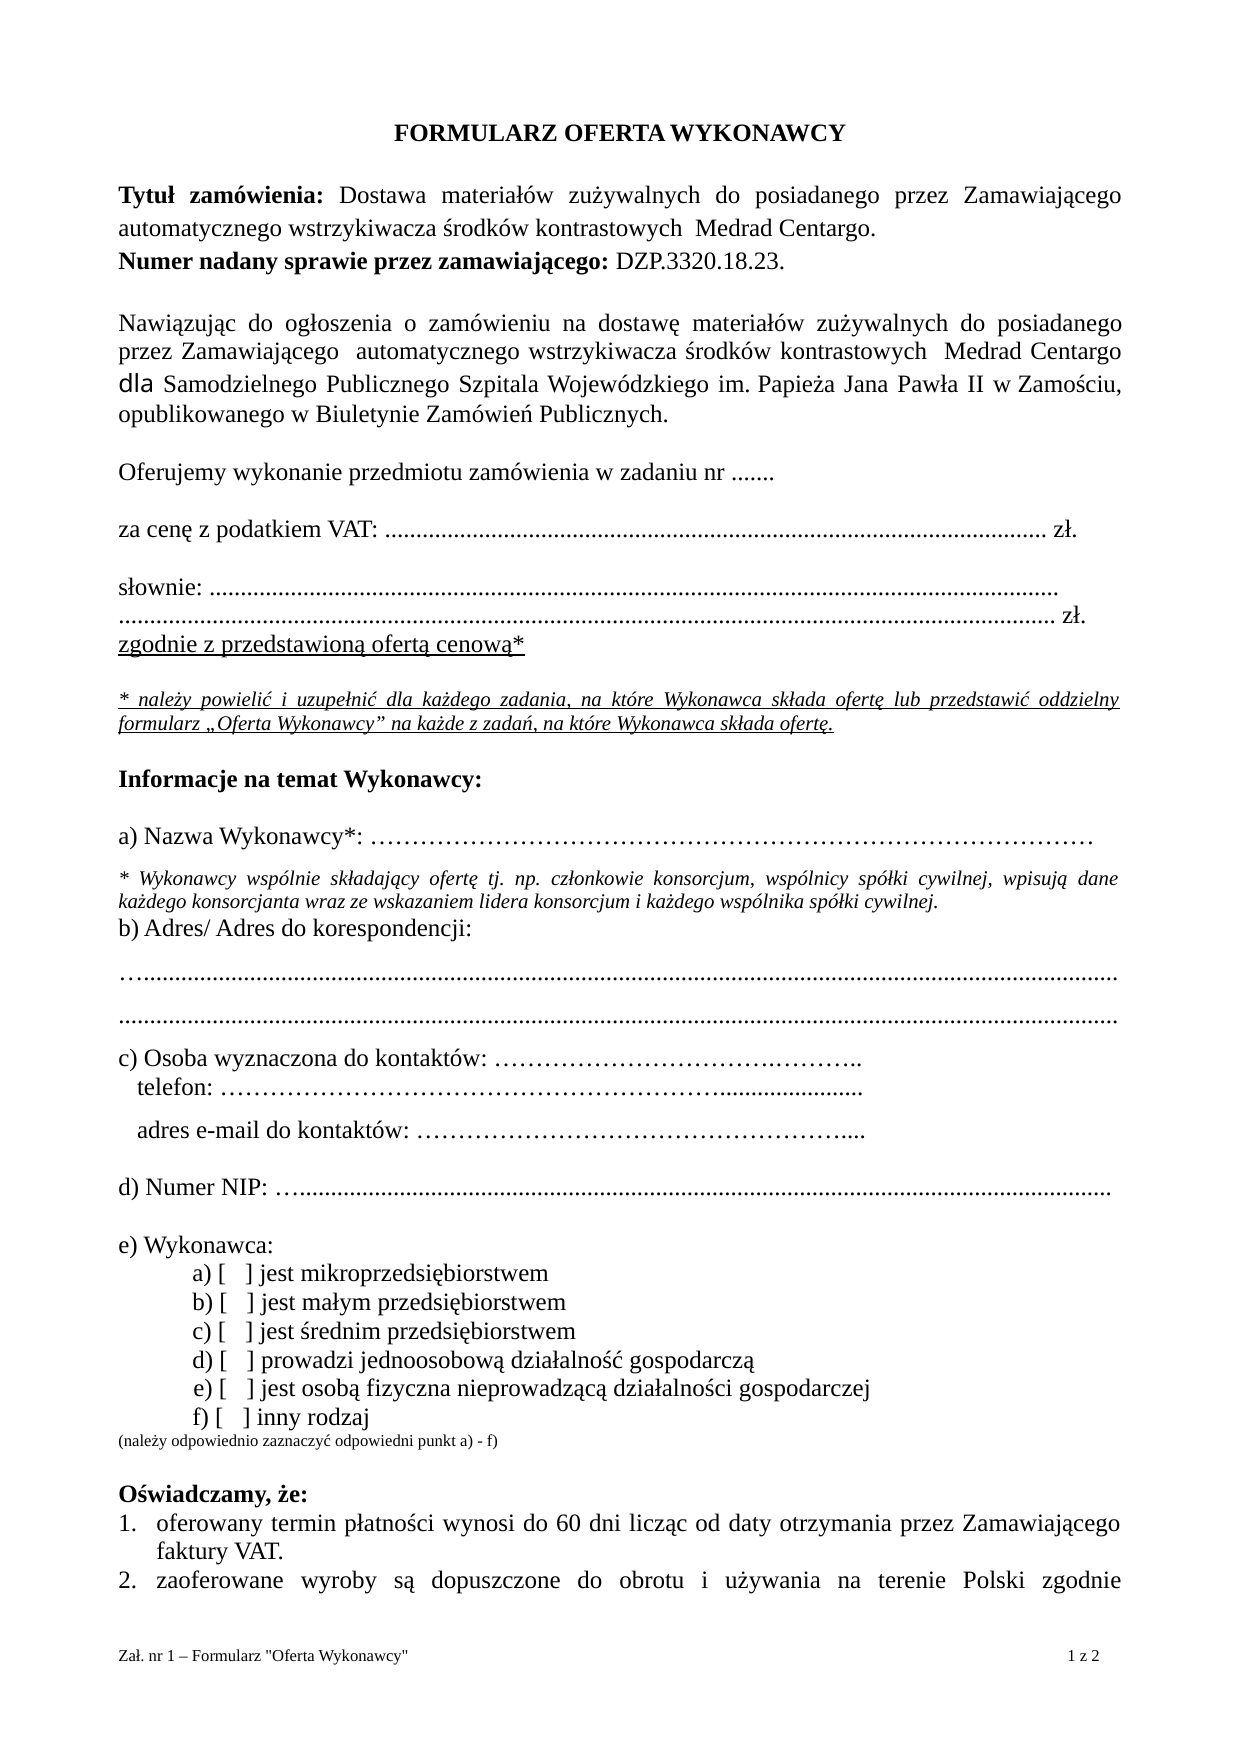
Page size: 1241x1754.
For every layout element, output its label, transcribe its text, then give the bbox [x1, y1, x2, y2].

text Numer nadany sprawie przez zamawiającego: DZP.3320.18.23. [118, 246, 1122, 275]
text Informacje na temat Wykonawcy: [118, 764, 1122, 792]
text adres e-mail do kontaktów: …………………………………………….... [118, 1115, 1122, 1143]
text za cenę z podatkiem VAT: .......................................................................................................... zł. [118, 514, 1122, 543]
text e) Wykonawca: [118, 1230, 1122, 1258]
text Oświadczamy, że: [118, 1479, 1122, 1508]
text c) Osoba wyznaczona do kontaktów: …………………………….……….. [118, 1043, 1122, 1072]
list zaoferowane wyroby są dopuszczone do obrotu i używania na terenie Polski zgodnie [118, 1565, 1122, 1594]
text FORMULARZ OFERTA WYKONAWCY [118, 118, 1122, 147]
text Nawiązując do ogłoszenia o zamówieniu na dostawę materiałów zużywalnych do posiadanego przez Zamawiającego automatycznego wstrzykiwacza środków kontrastowych Medrad Centargo dla Samodzielnego Publicznego Szpitala Wojewódzkiego im. Papieża Jana Pawła II w Zamościu, opublikowanego w Biuletynie Zamówień Publicznych. [118, 308, 1122, 428]
text b) Adres/ Adres do korespondencji: …............................................................................................................................................................................................................................................................................................................................ [118, 913, 1122, 1028]
text zgodnie z przedstawioną ofertą cenową* [118, 629, 1122, 658]
text * Wykonawcy wspólnie składający ofertę tj. np. członkowie konsorcjum, wspólnicy spółki cywilnej, wpisują dane każdego konsorcjanta wraz ze wskazaniem lidera konsorcjum i każdego wspólnika spółki cywilnej. [118, 865, 1122, 913]
text Tytuł zamówienia: Dostawa materiałów zużywalnych do posiadanego przez Zamawiającego automatycznego wstrzykiwacza środków kontrastowych Medrad Centargo. [118, 180, 1122, 242]
text a) Nazwa Wykonawcy*: …………………………………………………………………………… [118, 821, 1122, 850]
text d) [ ] prowadzi jednoosobową działalność gospodarczą [118, 1345, 1122, 1373]
text telefon: ……………………………………………………....................... [118, 1072, 1122, 1100]
text e) [ ] jest osobą fizyczna nieprowadzącą działalności gospodarczej [118, 1373, 1122, 1402]
text słownie: ........................................................................................................................................ [118, 572, 1122, 601]
text c) [ ] jest średnim przedsiębiorstwem [118, 1316, 1122, 1345]
text Oferujemy wykonanie przedmiotu zamówienia w zadaniu nr ....... [118, 457, 1122, 486]
text d) Numer NIP: ….................................................................................................................................. [118, 1172, 1122, 1201]
text (należy odpowiednio zaznaczyć odpowiedni punkt a) - f) [118, 1431, 1122, 1450]
text ...................................................................................................................................................... zł. [118, 601, 1122, 629]
text a) [ ] jest mikroprzedsiębiorstwem [118, 1258, 1122, 1287]
text f) [ ] inny rodzaj [118, 1402, 1122, 1431]
list oferowany termin płatności wynosi do 60 dni licząc od daty otrzymania przez Zamawiającego faktury VAT. [118, 1508, 1122, 1565]
text * należy powielić i uzupełnić dla każdego zadania, na które Wykonawca składa ofertę lub przedstawić oddzielny formularz „Oferta Wykonawcy” na każde z zadań, na które Wykonawca składa ofertę. [118, 687, 1122, 735]
text b) [ ] jest małym przedsiębiorstwem [118, 1287, 1122, 1316]
